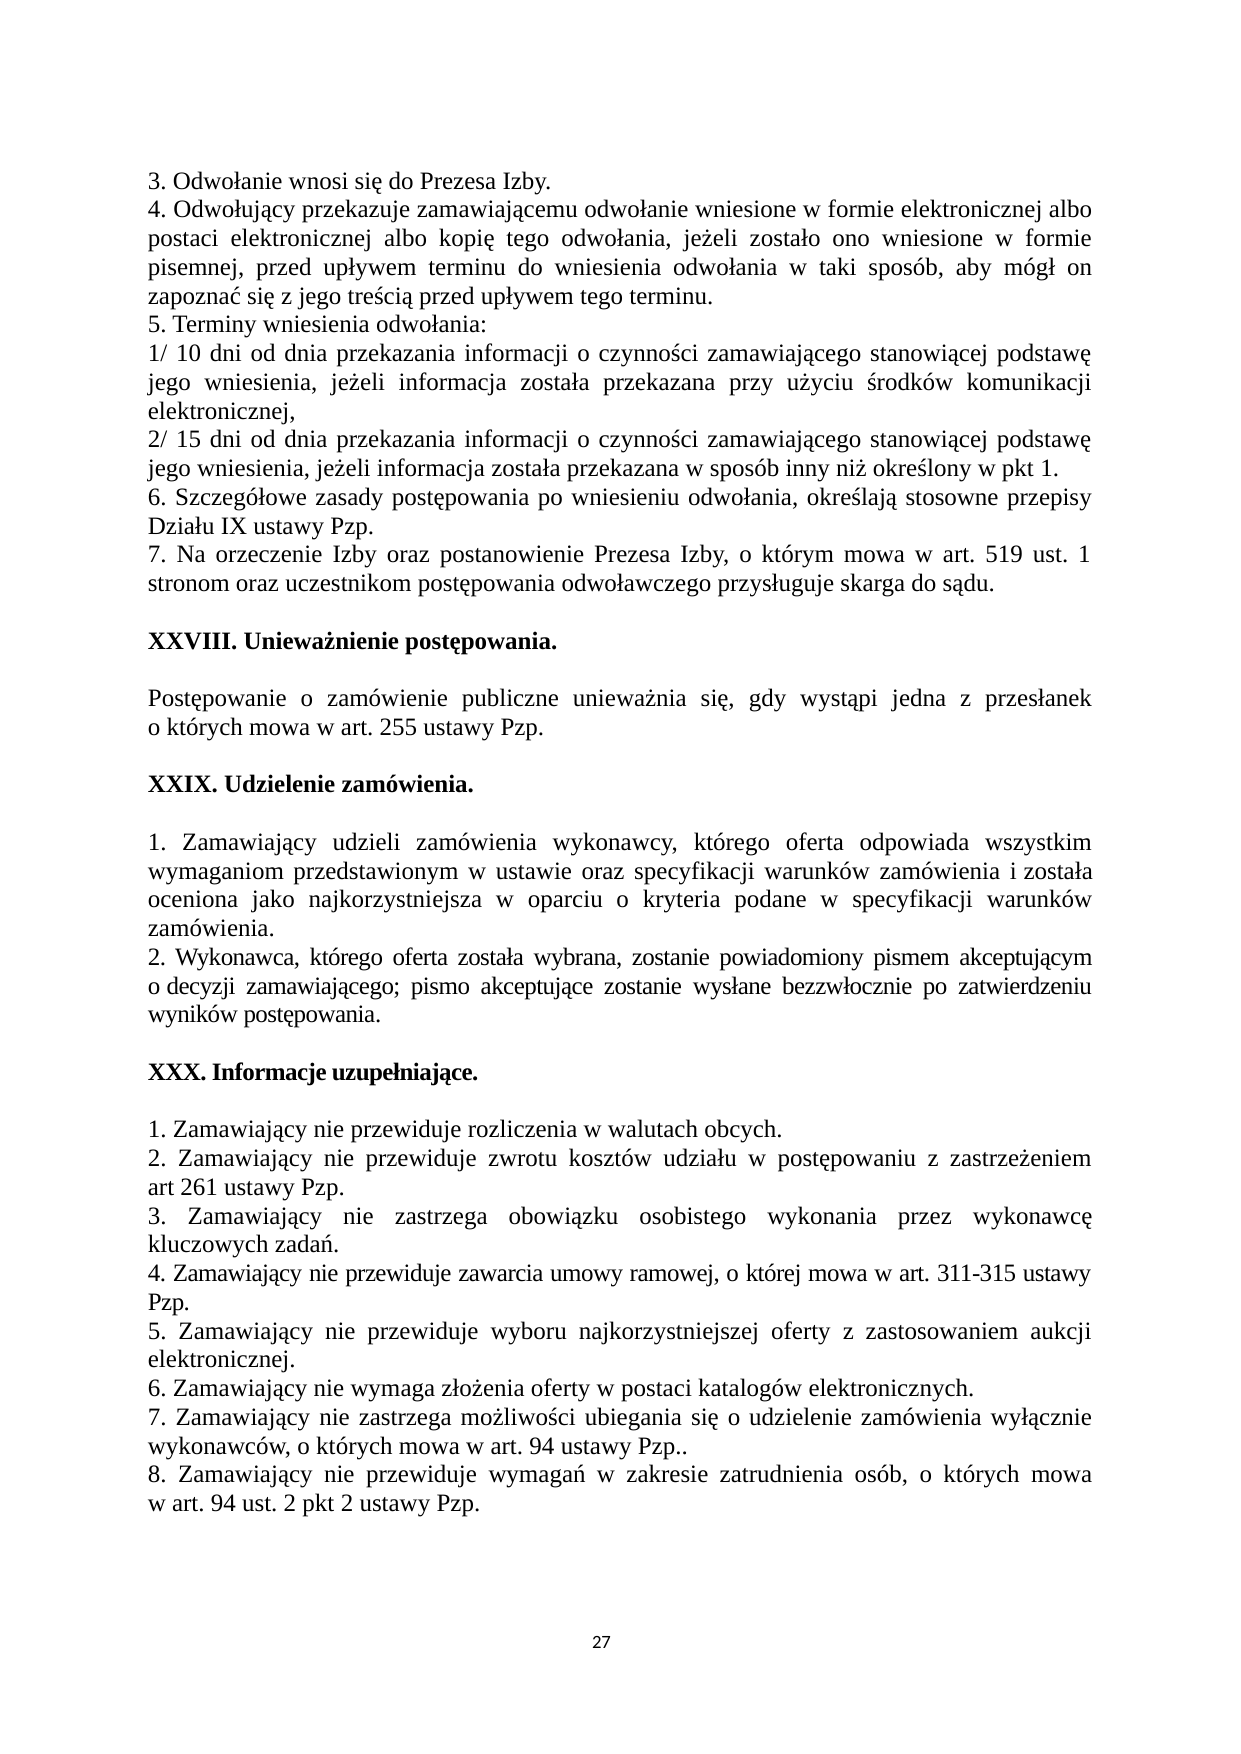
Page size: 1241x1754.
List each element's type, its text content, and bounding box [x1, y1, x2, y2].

text 1/ 10 dni od dnia przekazania informacji o czynności zamawiającego stanowiącej podstawę jego wniesienia, jeżeli informacja została przekazana przy użyciu środków komunikacji elektronicznej, [148, 338, 1093, 424]
text 1. Zamawiający nie przewiduje rozliczenia w walutach obcych. [148, 1114, 1093, 1143]
text 5. Terminy wniesienia odwołania: [148, 309, 1093, 338]
text 2. Wykonawca, którego oferta została wybrana, zostanie powiadomiony pismem akceptującym o decyzji zamawiającego; pismo akceptujące zostanie wysłane bezzwłocznie po zatwierdzeniu wyników postępowania. [148, 942, 1093, 1028]
text XXIX. Udzielenie zamówienia. [148, 769, 1093, 798]
text 7. Zamawiający nie zastrzega możliwości ubiegania się o udzielenie zamówienia wyłącznie wykonawców, o których mowa w art. 94 ustawy Pzp.. [148, 1402, 1093, 1459]
text Postępowanie o zamówienie publiczne unieważnia się, gdy wystąpi jedna z przesłanek o których mowa w art. 255 ustawy Pzp. [148, 683, 1093, 741]
text 2. Zamawiający nie przewiduje zwrotu kosztów udziału w postępowaniu z zastrzeżeniem art 261 ustawy Pzp. [148, 1143, 1093, 1201]
text XXX. Informacje uzupełniające. [148, 1057, 1093, 1086]
text 6. Szczegółowe zasady postępowania po wniesieniu odwołania, określają stosowne przepisy Działu IX ustawy Pzp. [148, 482, 1093, 539]
text 5. Zamawiający nie przewiduje wyboru najkorzystniejszej oferty z zastosowaniem aukcji elektronicznej. [148, 1316, 1093, 1373]
text 6. Zamawiający nie wymaga złożenia oferty w postaci katalogów elektronicznych. [148, 1373, 1093, 1402]
text 3. Odwołanie wnosi się do Prezesa Izby. [148, 166, 1093, 194]
text 8. Zamawiający nie przewiduje wymagań w zakresie zatrudnienia osób, o których mowa w art. 94 ust. 2 pkt 2 ustawy Pzp. [148, 1459, 1093, 1517]
text 4. Zamawiający nie przewiduje zawarcia umowy ramowej, o której mowa w art. 311-315 ustawy Pzp. [148, 1258, 1093, 1316]
text 4. Odwołujący przekazuje zamawiającemu odwołanie wniesione w formie elektronicznej albo postaci elektronicznej albo kopię tego odwołania, jeżeli zostało ono wniesione w formie pisemnej, przed upływem terminu do wniesienia odwołania w taki sposób, aby mógł on zapoznać się z jego treścią przed upływem tego terminu. [148, 194, 1093, 309]
text 1. Zamawiający udzieli zamówienia wykonawcy, którego oferta odpowiada wszystkim wymaganiom przedstawionym w ustawie oraz specyfikacji warunków zamówienia i została oceniona jako najkorzystniejsza w oparciu o kryteria podane w specyfikacji warunków zamówienia. [148, 827, 1093, 942]
text XXVIII. Unieważnienie postępowania. [148, 626, 1093, 654]
text 3. Zamawiający nie zastrzega obowiązku osobistego wykonania przez wykonawcę kluczowych zadań. [148, 1201, 1093, 1258]
text 7. Na orzeczenie Izby oraz postanowienie Prezesa Izby, o którym mowa w art. 519 ust. 1 stronom oraz uczestnikom postępowania odwoławczego przysługuje skarga do sądu. [148, 539, 1093, 597]
text 2/ 15 dni od dnia przekazania informacji o czynności zamawiającego stanowiącej podstawę jego wniesienia, jeżeli informacja została przekazana w sposób inny niż określony w pkt 1. [148, 424, 1093, 482]
